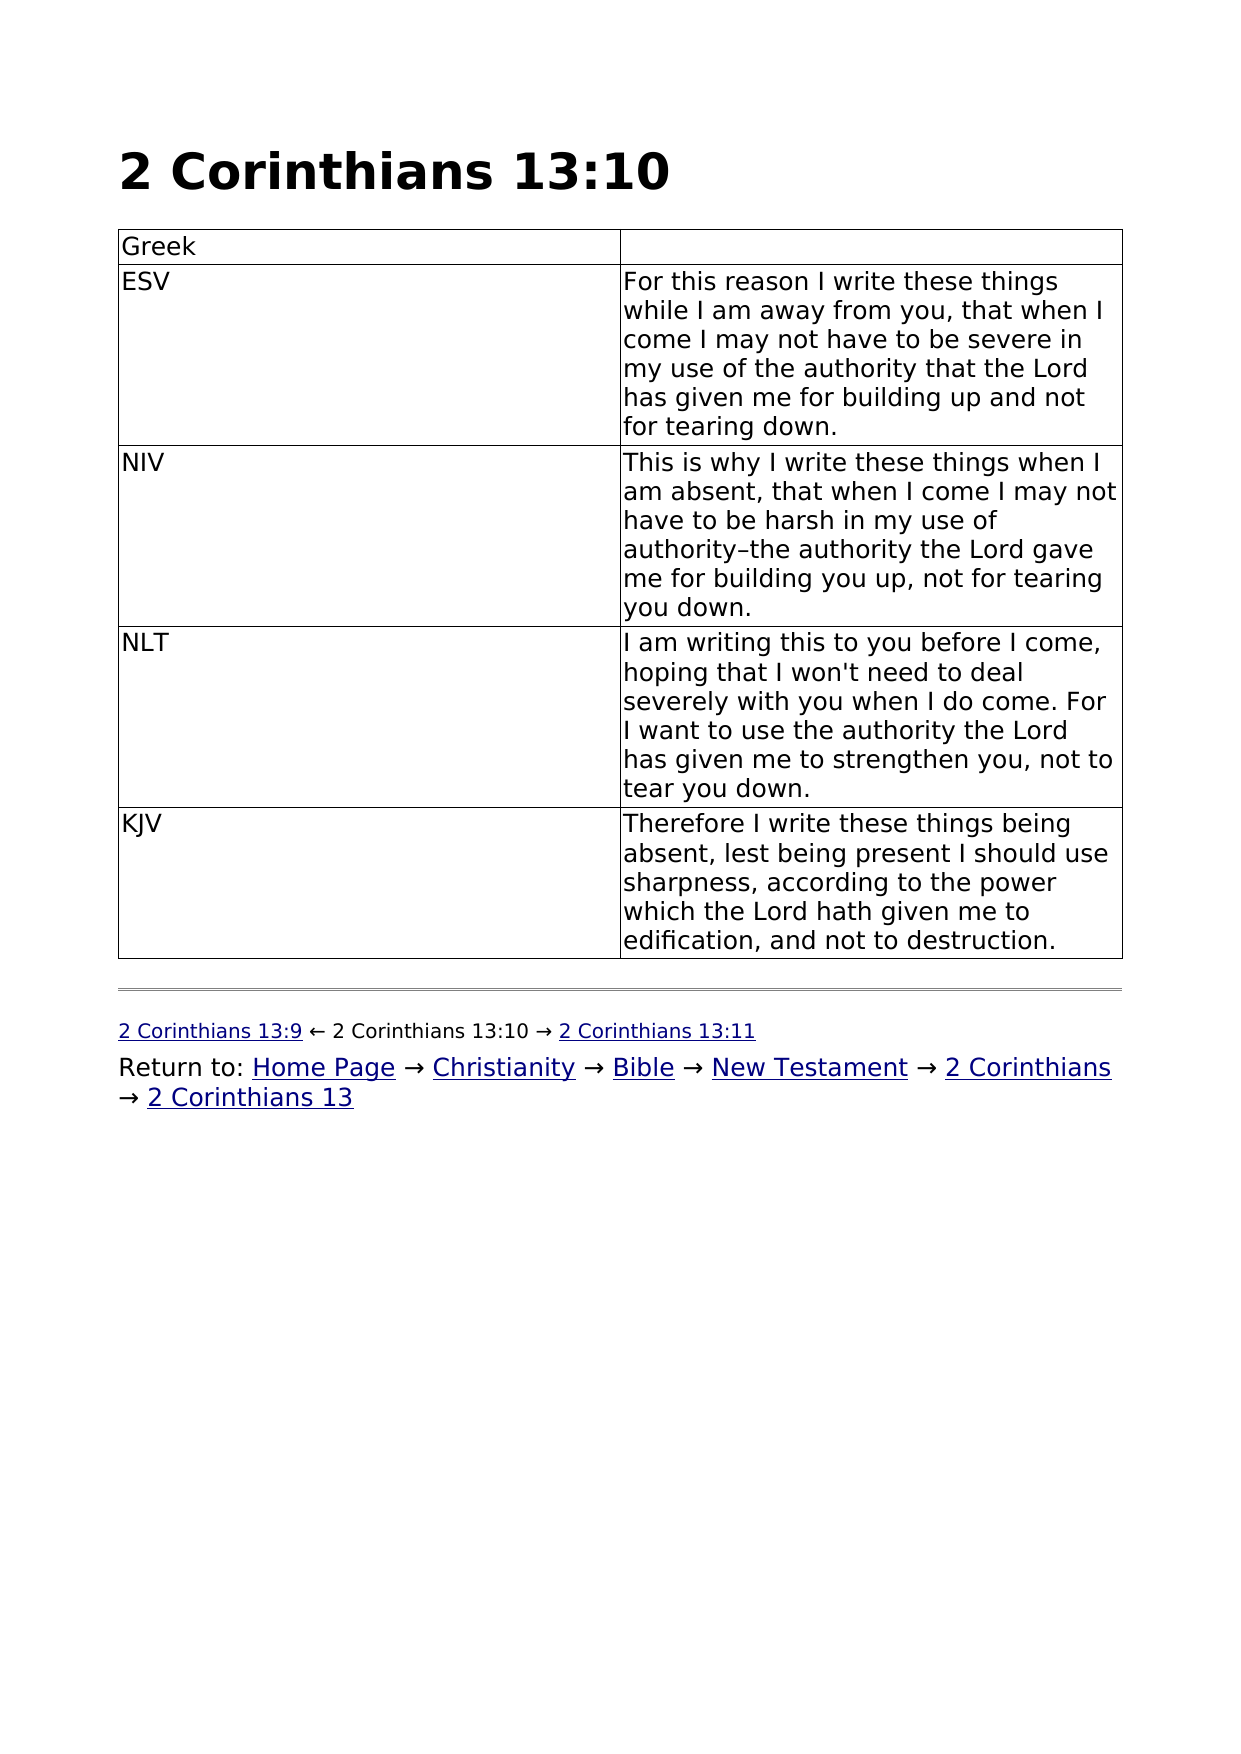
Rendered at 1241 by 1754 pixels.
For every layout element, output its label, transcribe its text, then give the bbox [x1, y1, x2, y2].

table_cell I am writing this to you before I come, hoping that I won't need to deal severely with you when I do come. For I want to use the authority the Lord has given me to strengthen you, not to tear you down. [621, 627, 1122, 807]
table_cell ESV [119, 265, 620, 445]
table_cell For this reason I write these things while I am away from you, that when I come I may not have to be severe in my use of the authority that the Lord has given me for building up and not for tearing down. [621, 265, 1122, 445]
table_cell Therefore I write these things being absent, lest being present I should use sharpness, according to the power which the Lord hath given me to edification, and not to destruction. [621, 808, 1122, 958]
table_header [621, 230, 1122, 264]
text 2 Corinthians 13:9 ← 2 Corinthians 13:10 → 2 Corinthians 13:11 [118, 1019, 1122, 1054]
subtitle 2 Corinthians 13:10 [118, 143, 1122, 201]
table_cell This is why I write these things when I am absent, that when I come I may not have to be harsh in my use of authority–the authority the Lord gave me for building you up, not for tearing you down. [621, 446, 1122, 626]
table_cell KJV [119, 808, 620, 958]
table_header Greek [119, 230, 620, 264]
text Return to: Home Page → Christianity → Bible → New Testament → 2 Corinthians → 2 Corinthians 13 [118, 1054, 1122, 1112]
table_cell NIV [119, 446, 620, 626]
table_cell NLT [119, 627, 620, 807]
